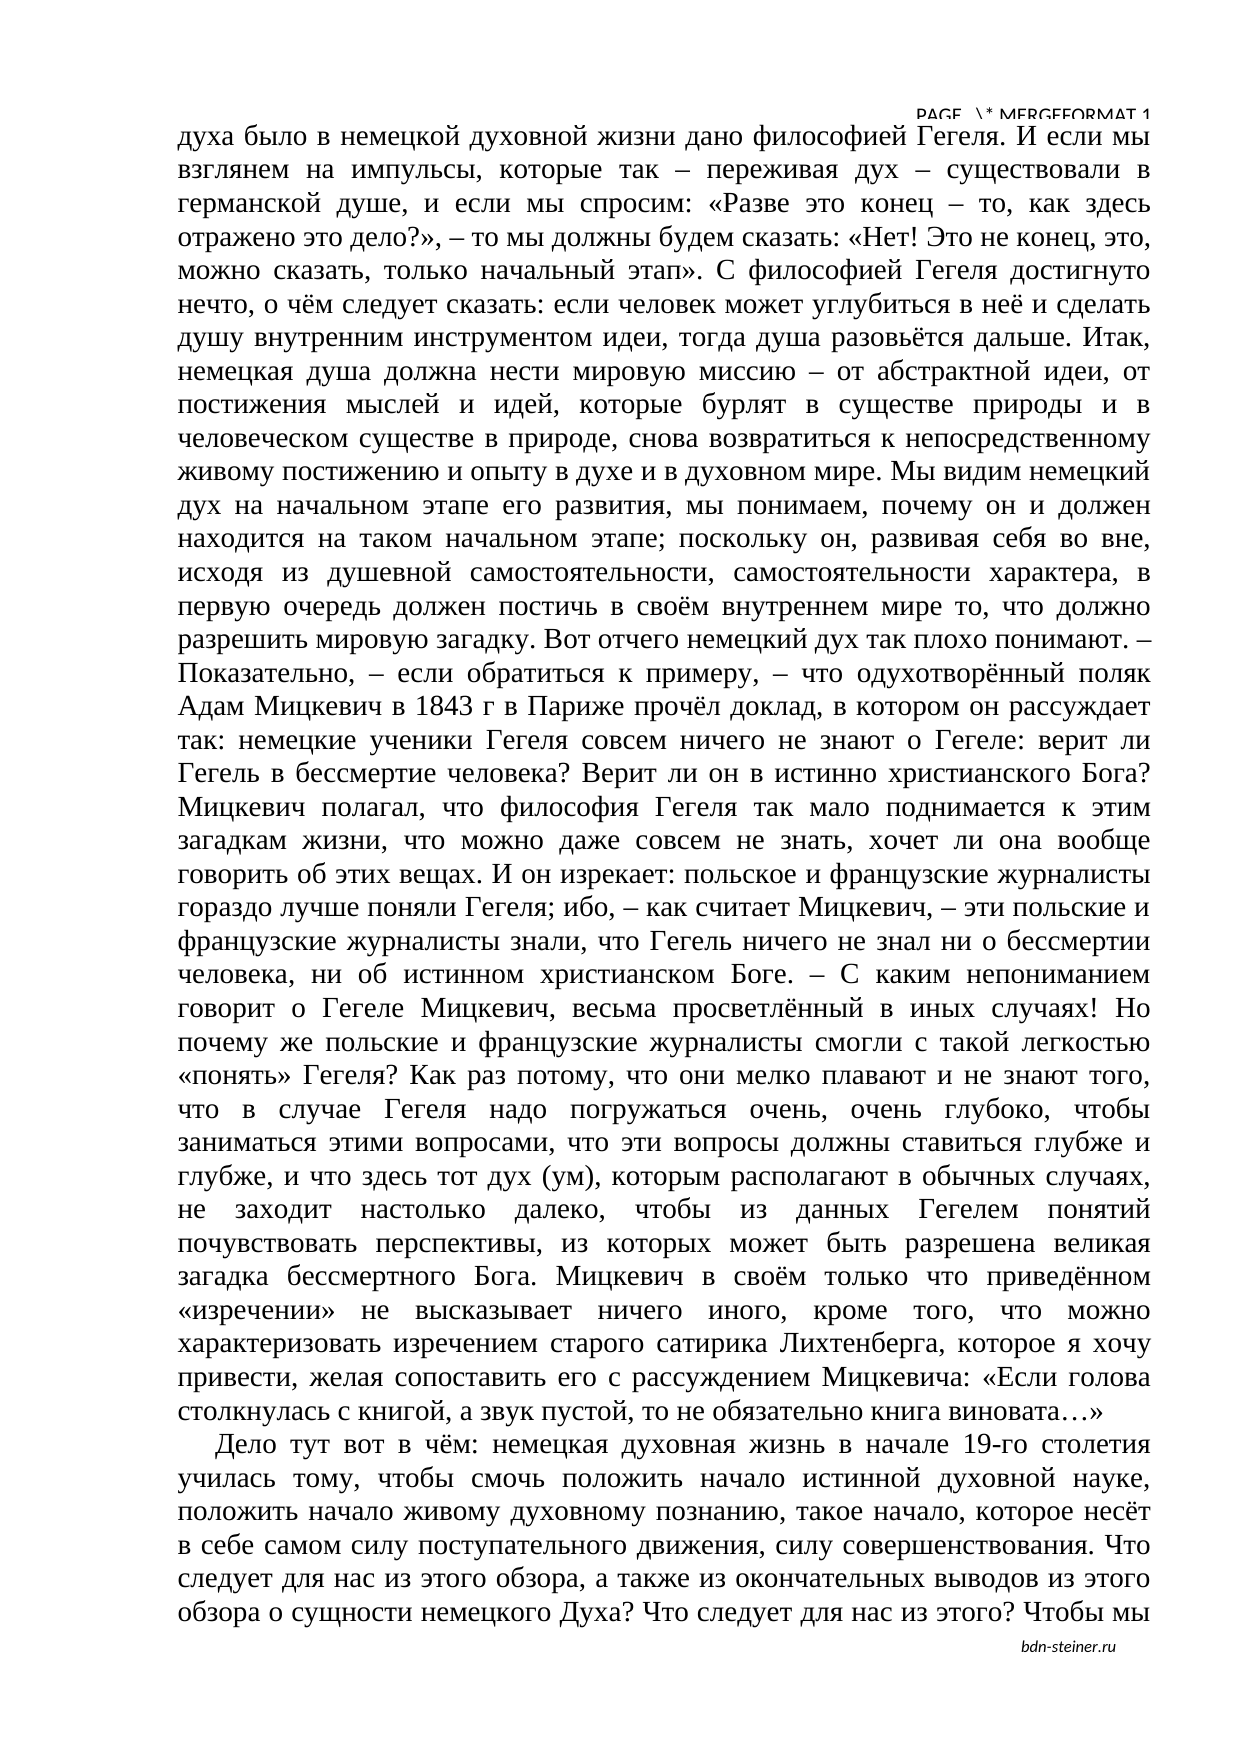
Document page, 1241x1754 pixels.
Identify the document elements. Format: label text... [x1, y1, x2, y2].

text духа было в немецкой духовной жизни дано философией Гегеля. И если мы взглянем на импульсы, которые так – переживая дух – существовали в германской душе, и если мы спросим: «Разве это конец – то, как здесь отражено это дело?», – то мы должны будем сказать: «Нет! Это не конец, это, можно сказать, только начальный этап». С философией Гегеля достигнуто нечто, о чём следует сказать: если человек может углубиться в неё и сделать душу внутренним инструментом идеи, тогда душа разовьётся дальше. Итак, немецкая душа должна нести мировую миссию – от абстрактной идеи, от постижения мыслей и идей, которые бурлят в существе природы и в человеческом существе в природе, снова возвратиться к непосредственному живому постижению и опыту в духе и в духовном мире. Мы видим немецкий дух на начальном этапе его развития, мы понимаем, почему он и должен находится на таком начальном этапе; поскольку он, развивая себя во вне, исходя из душевной самостоятельности, самостоятельности характера, в первую очередь должен постичь в своём внутреннем мире то, что должно разрешить мировую загадку. Вот отчего немецкий дух так плохо понимают. – Показательно, – если обратиться к примеру, – что одухотворённый поляк Адам Мицкевич в 1843 г в Париже прочёл доклад, в котором он рассуждает так: немецкие ученики Гегеля совсем ничего не знают о Гегеле: верит ли Гегель в бессмертие человека? Верит ли он в истинно христианского Бога? Мицкевич полагал, что философия Гегеля так мало поднимается к этим загадкам жизни, что можно даже совсем не знать, хочет ли она вообще говорить об этих вещах. И он изрекает: польское и французские журналисты гораздо лучше поняли Гегеля; ибо, – как считает Мицкевич, – эти польские и французские журналисты знали, что Гегель ничего не знал ни о бессмертии человека, ни об истинном христианском Боге. – С каким непониманием говорит о Гегеле Мицкевич, весьма просветлённый в иных случаях! Но почему же польские и французские журналисты смогли с такой легкостью «понять» Гегеля? Как раз потому, что они мелко плавают и не знают того, что в случае Гегеля надо погружаться очень, очень глубоко, чтобы заниматься этими вопросами, что эти вопросы должны ставиться глубже и глубже, и что здесь тот дух (ум), которым располагают в обычных случаях, не заходит настолько далеко, чтобы из данных Гегелем понятий почувствовать перспективы, из которых может быть разрешена великая загадка бессмертного Бога. Мицкевич в своём только что приведённом «изречении» не высказывает ничего иного, кроме того, что можно характеризовать изречением старого сатирика Лихтенберга, которое я хочу привести, желая сопоставить его с рассуждением Мицкевича: «Если голова столкнулась с книгой, а звук пустой, то не обязательно книга виновата…» [177, 118, 1152, 1426]
text Дело тут вот в чём: немецкая духовная жизнь в начале 19-го столетия училась тому, чтобы смочь положить начало истинной духовной науке, положить начало живому духовному познанию, такое начало, которое несёт в себе самом силу поступательного движения, силу совершенствования. Что следует для нас из этого обзора, а также из окончательных выводов из этого обзора о сущности немецкого Духа? Что следует для нас из этого? Чтобы мы [177, 1426, 1152, 1627]
